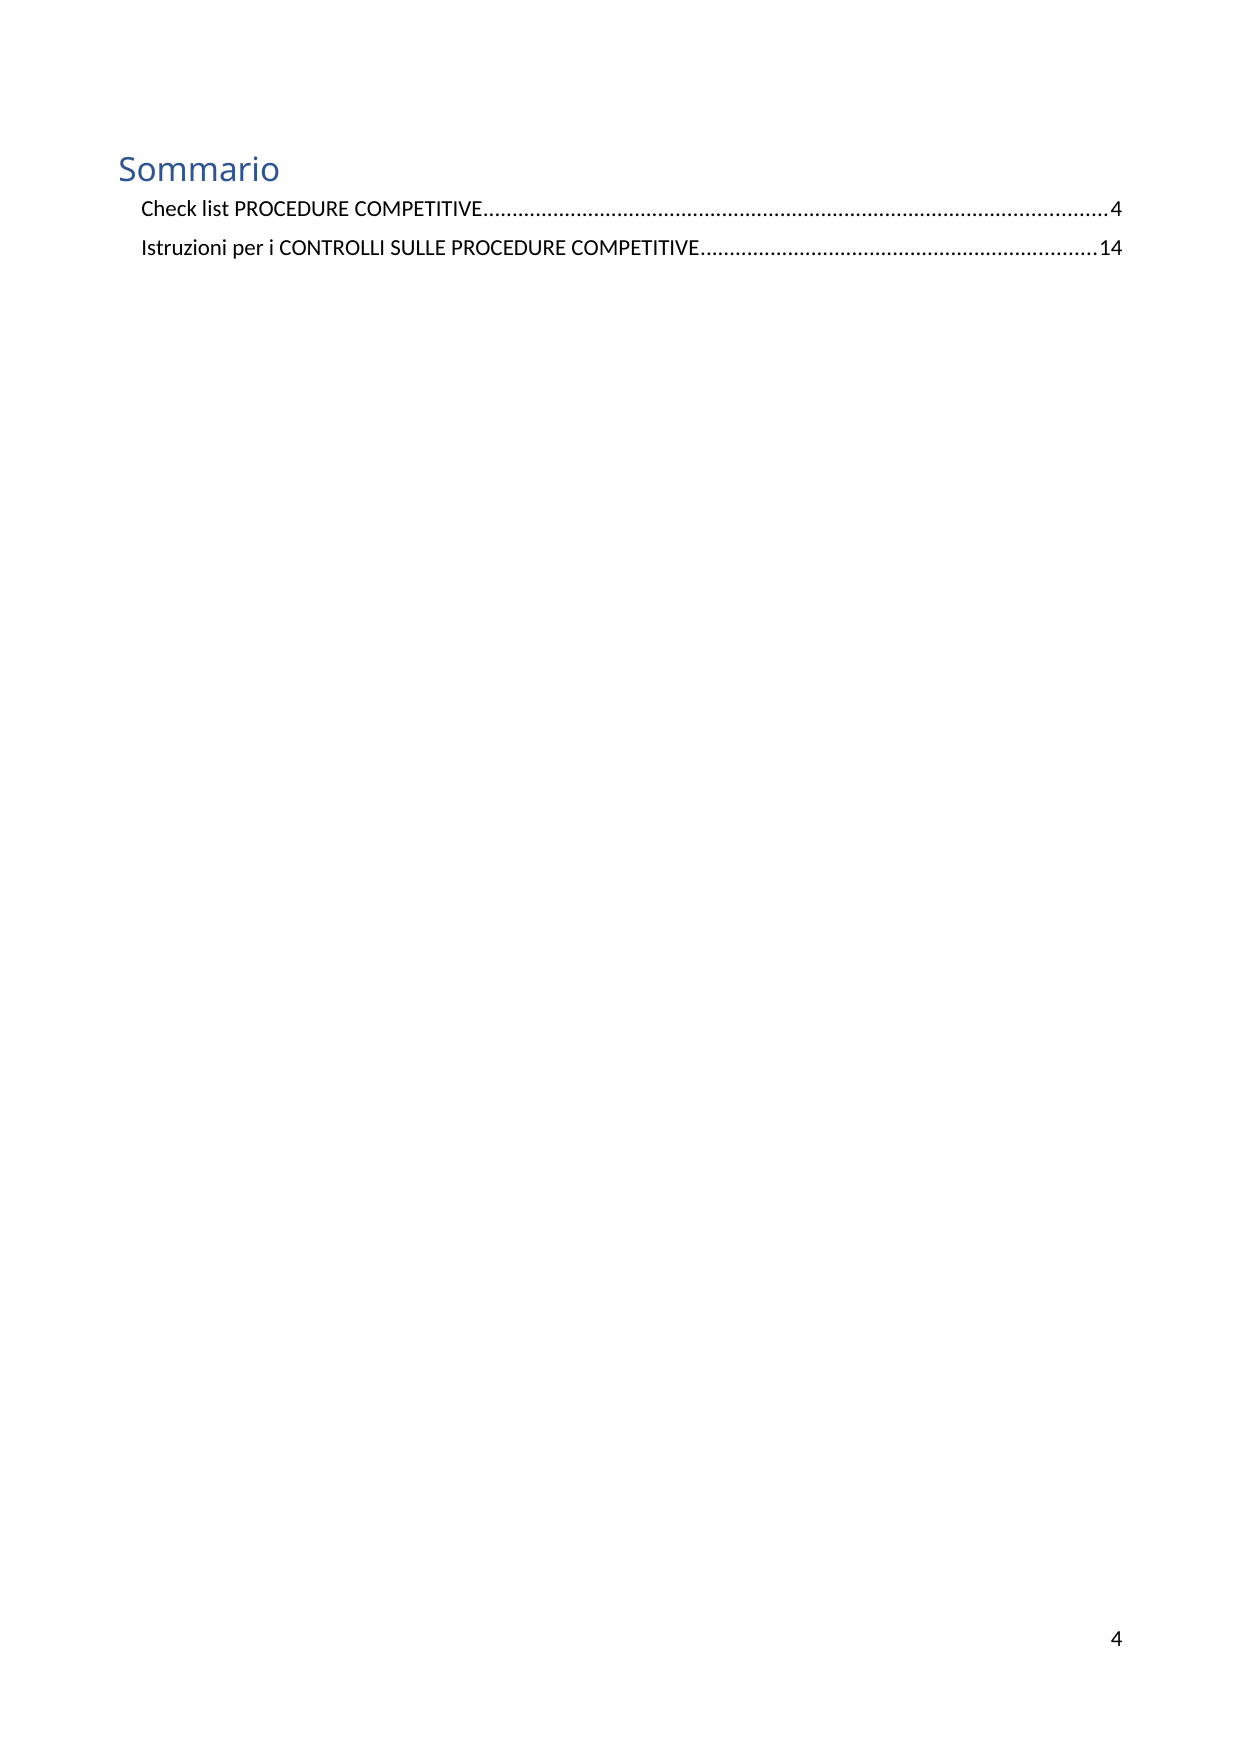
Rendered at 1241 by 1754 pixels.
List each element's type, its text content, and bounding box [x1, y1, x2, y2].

subtitle Sommario [118, 146, 1122, 191]
text Check list PROCEDURE COMPETITIVE 4 [141, 194, 1122, 223]
text Istruzioni per i CONTROLLI SULLE PROCEDURE COMPETITIVE 14 [141, 233, 1122, 261]
